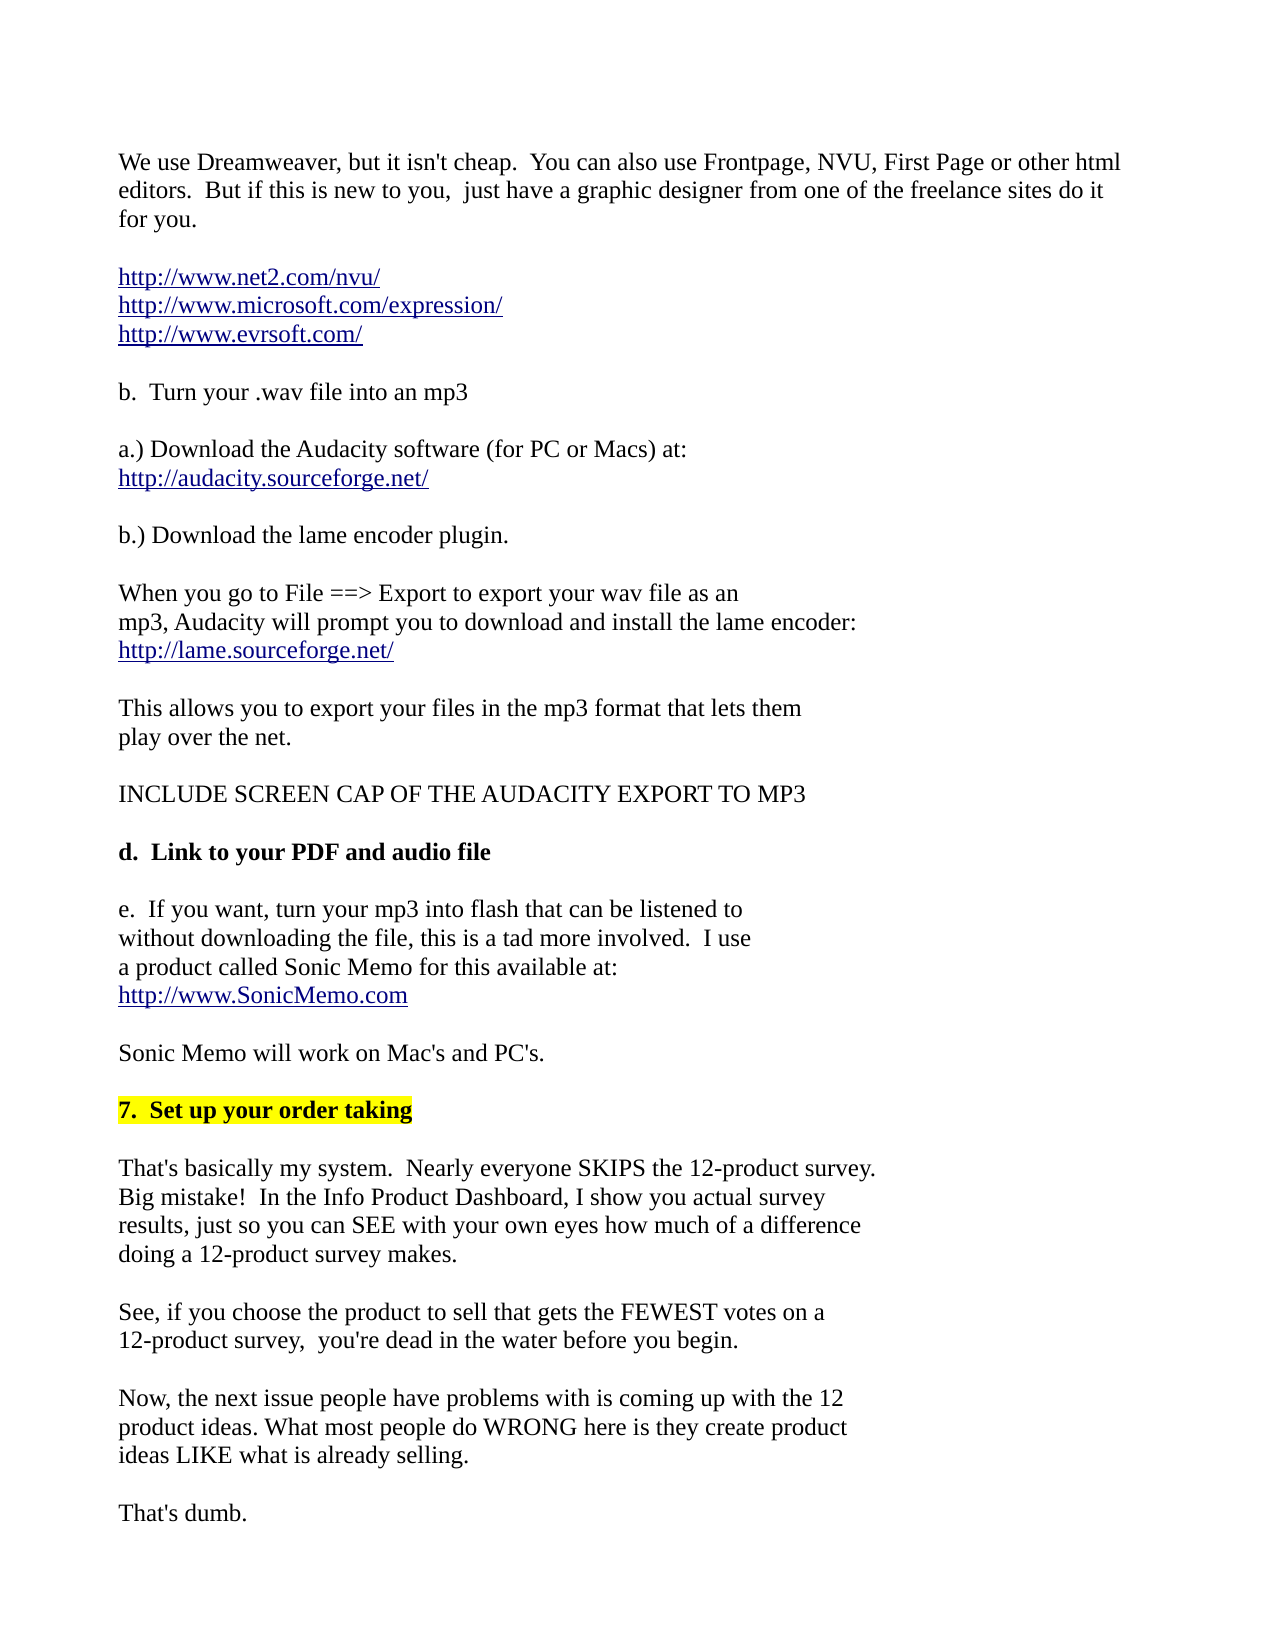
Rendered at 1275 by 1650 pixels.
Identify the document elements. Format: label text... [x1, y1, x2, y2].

text http://www.SonicMemo.com [118, 981, 1157, 1009]
text ideas LIKE what is already selling. [118, 1441, 1157, 1469]
text Big mistake! In the Info Product Dashboard, I show you actual survey [118, 1182, 1157, 1211]
text That's dumb. [118, 1498, 1157, 1527]
text http://www.net2.com/nvu/ [118, 262, 1157, 291]
text a.) Download the Audacity software (for PC or Macs) at: [118, 434, 1157, 463]
text without downloading the file, this is a tad more involved. I use [118, 923, 1157, 952]
text b. Turn your .wav file into an mp3 [118, 377, 1157, 406]
text doing a 12-product survey makes. [118, 1239, 1157, 1268]
text That's basically my system. Nearly everyone SKIPS the 12-product survey. [118, 1153, 1157, 1182]
text play over the net. [118, 722, 1157, 751]
text results, just so you can SEE with your own eyes how much of a difference [118, 1211, 1157, 1239]
text We use Dreamweaver, but it isn't cheap. You can also use Frontpage, NVU, First Page or other html editors. But if this is new to you, just have a graphic designer from one of the freelance sites do it [118, 147, 1157, 204]
text http://www.microsoft.com/expression/ [118, 291, 1157, 319]
text Sonic Memo will work on Mac's and PC's. [118, 1038, 1157, 1067]
text 12-product survey, you're dead in the water before you begin. [118, 1326, 1157, 1354]
text See, if you choose the product to sell that gets the FEWEST votes on a [118, 1297, 1157, 1326]
text d. Link to your PDF and audio file [118, 837, 1157, 866]
text 7. Set up your order taking [118, 1096, 1157, 1124]
text http://lame.sourceforge.net/ [118, 636, 1157, 664]
text product ideas. What most people do WRONG here is they create product [118, 1412, 1157, 1441]
text for you. [118, 204, 1157, 233]
text http://www.evrsoft.com/ [118, 319, 1157, 348]
text http://audacity.sourceforge.net/ [118, 463, 1157, 492]
text This allows you to export your files in the mp3 format that lets them [118, 693, 1157, 722]
text mp3, Audacity will prompt you to download and install the lame encoder: [118, 607, 1157, 636]
text INCLUDE SCREEN CAP OF THE AUDACITY EXPORT TO MP3 [118, 779, 1157, 808]
text When you go to File ==> Export to export your wav file as an [118, 578, 1157, 607]
text a product called Sonic Memo for this available at: [118, 952, 1157, 981]
text e. If you want, turn your mp3 into flash that can be listened to [118, 894, 1157, 923]
text Now, the next issue people have problems with is coming up with the 12 [118, 1383, 1157, 1412]
text b.) Download the lame encoder plugin. [118, 521, 1157, 549]
